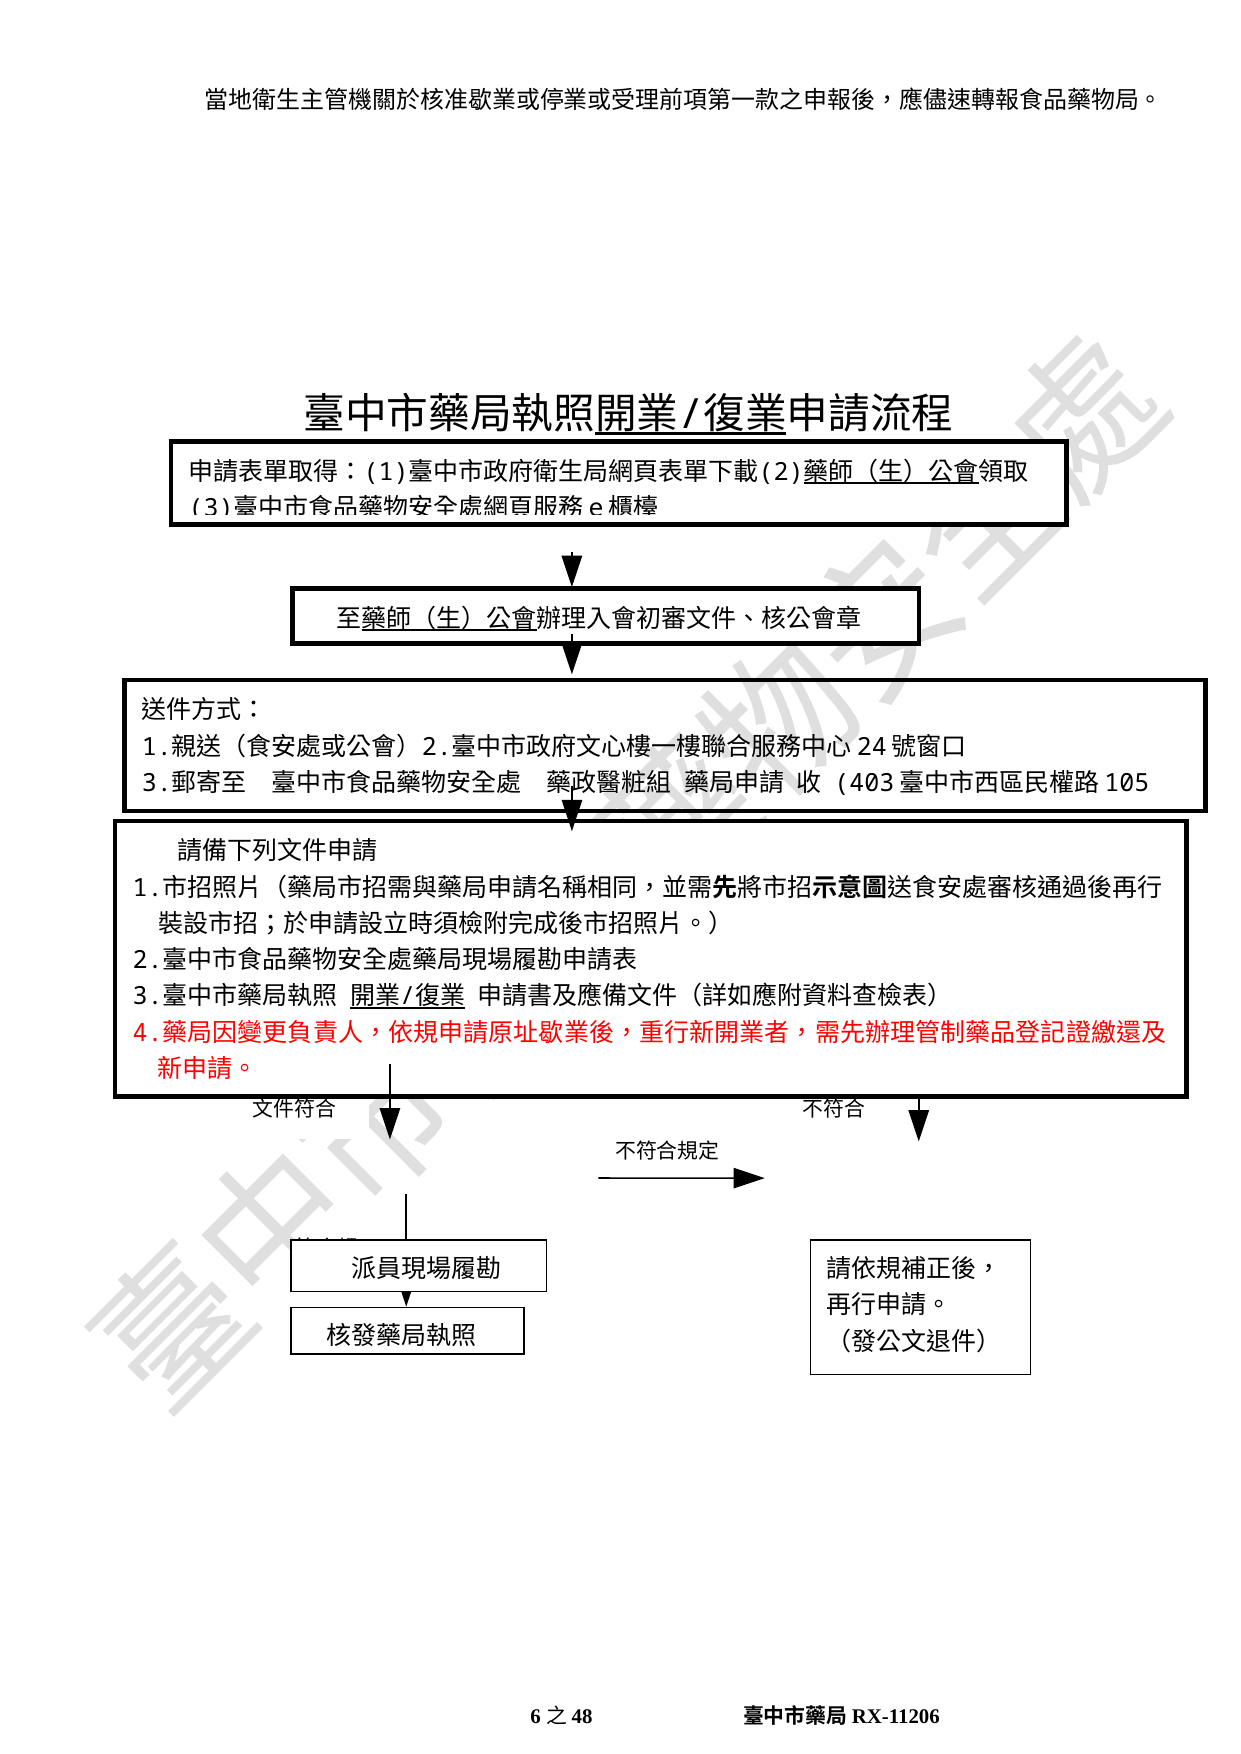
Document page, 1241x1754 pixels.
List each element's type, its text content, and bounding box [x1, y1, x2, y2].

text 3.郵寄至 臺中市食品藥物安全處 藥政醫粧組 藥局申請 收 (403臺中市西區民權路105號) [142, 762, 1188, 801]
text 至藥師（生）公會辦理入會初審文件、核公會章 [310, 598, 902, 634]
text 不符合 [802, 1099, 880, 1120]
text (3)臺中市食品藥物安全處網頁服務e櫃檯 [188, 488, 1049, 515]
text 送件方式： [142, 690, 1188, 726]
text 再行申請。 [826, 1285, 1015, 1321]
text 臺中市藥局執照開業/復業申請流程 [75, 368, 1046, 431]
text 不符合規定 [615, 1134, 730, 1164]
text 1.親送（食安處或公會）2.臺中市政府文心樓一樓聯合服務中心24號窗口 [142, 726, 1188, 762]
text 文件符合 [252, 1099, 354, 1123]
text 4.藥局因變更負責人，依規申請原址歇業後，重行新開業者，需先辦理管制藥品登記證繳還及新申請。 [132, 1012, 1169, 1084]
text 請備下列文件申請 [132, 831, 1169, 867]
text 1.市招照片（藥局市招需與藥局申請名稱相同，並需先將市招示意圖送食安處審核通過後再行裝設市招；於申請設立時須檢附完成後市招照片。） [132, 867, 1169, 939]
text （發公文退件） [826, 1321, 1015, 1357]
text 當地衛生主管機關於核准歇業或停業或受理前項第一款之申報後，應儘速轉報食品藥物局。 [75, 56, 1181, 118]
text 申請表單取得：(1)臺中市政府衛生局網頁表單下載(2)藥師（生）公會領取 [188, 451, 1049, 488]
text 符合規定 [275, 1231, 376, 1264]
text 核發藥局執照 [307, 1316, 508, 1346]
text 請依規補正後， [826, 1248, 1015, 1285]
text [1049, 368, 1181, 431]
text 2.臺中市食品藥物安全處藥局現場履勘申請表 [132, 939, 1169, 976]
text 3.臺中市藥局執照 開業/復業 申請書及應備文件（詳如應附資料查檢表） [132, 976, 1169, 1012]
text 派員現場履勘 [307, 1248, 531, 1283]
text [1029, 398, 1060, 431]
